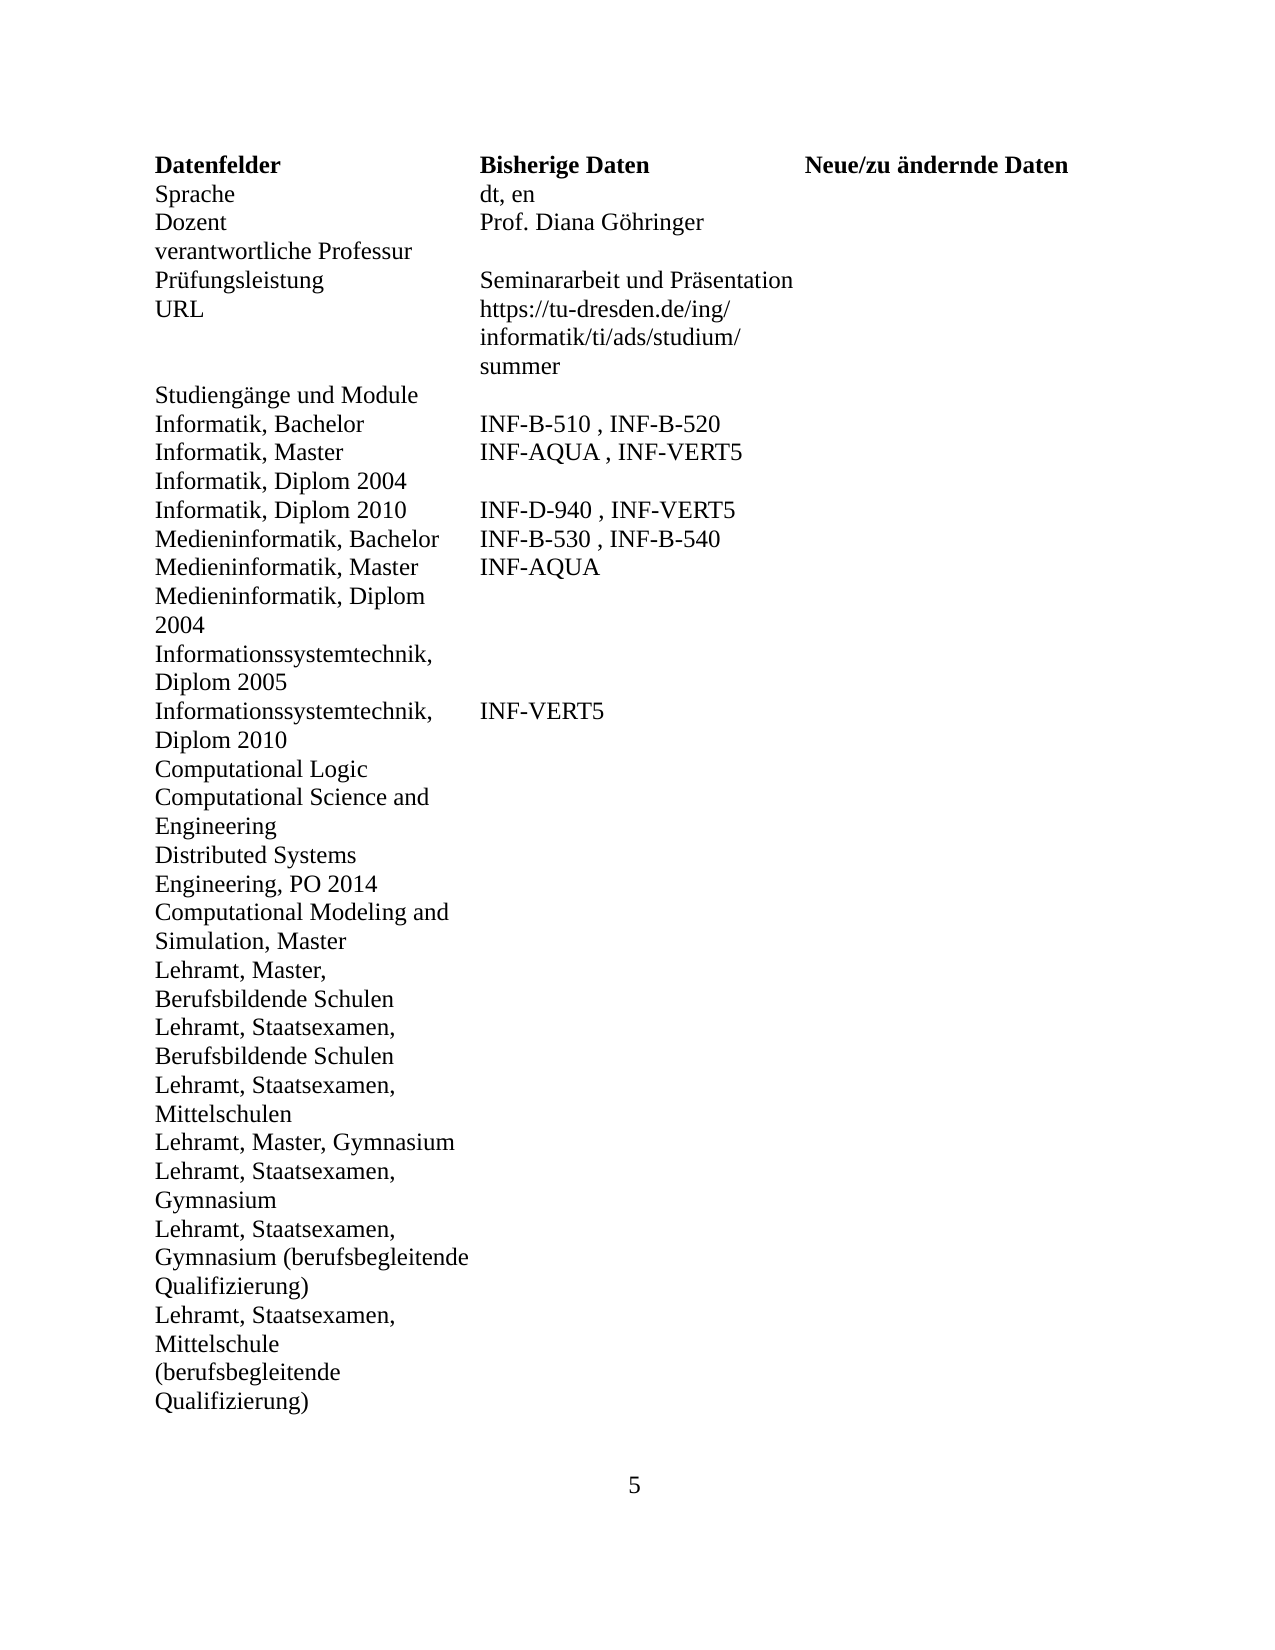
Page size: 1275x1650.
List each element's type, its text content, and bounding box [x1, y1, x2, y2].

table_cell [800, 466, 1125, 495]
table_cell [800, 1128, 1125, 1156]
table_cell Lehramt, Staatsexamen, Berufsbildende Schulen [150, 1013, 475, 1070]
table_cell [800, 696, 1125, 754]
table_cell Distributed Systems Engineering, PO 2014 [150, 840, 475, 897]
table_cell [475, 236, 800, 265]
table_cell INF-VERT5 [475, 696, 800, 754]
table_cell [800, 1214, 1125, 1300]
table_cell [475, 1128, 800, 1156]
table_cell [800, 380, 1125, 409]
table_cell Medieninformatik, Bachelor [150, 524, 475, 552]
table_cell verantwortliche Professur [150, 236, 475, 265]
table_cell [800, 438, 1125, 466]
table_cell [800, 754, 1125, 782]
table_cell [475, 639, 800, 696]
table_cell [475, 783, 800, 840]
table_cell INF-D-940 , INF-VERT5 [475, 495, 800, 524]
table_cell [800, 179, 1125, 207]
table_cell [800, 236, 1125, 265]
table_cell [475, 1214, 800, 1300]
table_cell Informatik, Master [150, 438, 475, 466]
table_cell [800, 1300, 1125, 1415]
table_cell [475, 1300, 800, 1415]
table_cell Informatik, Diplom 2010 [150, 495, 475, 524]
table_header Datenfelder [150, 150, 475, 179]
table_cell https://tu-dresden.de/ing/informatik/ti/ads/studium/summer [475, 294, 800, 380]
table_cell INF-AQUA , INF-VERT5 [475, 438, 800, 466]
table_cell Lehramt, Staatsexamen, Mittelschule (berufsbegleitende Qualifizierung) [150, 1300, 475, 1415]
table_cell Seminararbeit und Präsentation [475, 265, 800, 294]
table_cell [800, 898, 1125, 955]
table_cell [475, 581, 800, 639]
table_cell [800, 783, 1125, 840]
table_cell Informatik, Bachelor [150, 409, 475, 437]
table_cell [475, 1070, 800, 1127]
table_cell Computational Logic [150, 754, 475, 782]
table_cell INF-B-530 , INF-B-540 [475, 524, 800, 552]
table_cell Informationssystemtechnik, Diplom 2010 [150, 696, 475, 754]
table_cell [800, 1013, 1125, 1070]
table_cell [475, 840, 800, 897]
table_cell INF-AQUA [475, 553, 800, 581]
table_cell [475, 1156, 800, 1214]
table_cell Computational Modeling and Simulation, Master [150, 898, 475, 955]
table_cell [800, 495, 1125, 524]
table_cell Dozent [150, 208, 475, 236]
table_cell Lehramt, Staatsexamen, Gymnasium [150, 1156, 475, 1214]
table_cell Prüfungsleistung [150, 265, 475, 294]
table_cell Informatik, Diplom 2004 [150, 466, 475, 495]
table_cell [475, 955, 800, 1012]
table_cell [800, 840, 1125, 897]
table_cell dt, en [475, 179, 800, 207]
table_cell [800, 294, 1125, 380]
table_cell INF-B-510 , INF-B-520 [475, 409, 800, 437]
table_cell [800, 639, 1125, 696]
table_cell [475, 898, 800, 955]
table_header Bisherige Daten [475, 150, 800, 179]
table_cell Studiengänge und Module [150, 380, 475, 409]
table_cell Computational Science and Engineering [150, 783, 475, 840]
table_cell [800, 581, 1125, 639]
table_cell [800, 1156, 1125, 1214]
table_cell Sprache [150, 179, 475, 207]
table_cell Lehramt, Staatsexamen, Gymnasium (berufsbegleitende Qualifizierung) [150, 1214, 475, 1300]
table_cell [800, 1070, 1125, 1127]
table_cell Medieninformatik, Master [150, 553, 475, 581]
table_cell [800, 955, 1125, 1012]
table_cell Prof. Diana Göhringer [475, 208, 800, 236]
table_cell Informationssystemtechnik, Diplom 2005 [150, 639, 475, 696]
table_cell URL [150, 294, 475, 380]
table_cell Lehramt, Staatsexamen, Mittelschulen [150, 1070, 475, 1127]
table_cell [800, 208, 1125, 236]
table_cell Lehramt, Master, Gymnasium [150, 1128, 475, 1156]
table_cell [800, 524, 1125, 552]
table_cell [800, 265, 1125, 294]
table_cell [475, 754, 800, 782]
table_cell Medieninformatik, Diplom 2004 [150, 581, 475, 639]
table_header Neue/zu ändernde Daten [800, 150, 1125, 179]
table_cell [800, 553, 1125, 581]
table_cell [475, 466, 800, 495]
table_cell [475, 1013, 800, 1070]
table_cell Lehramt, Master, Berufsbildende Schulen [150, 955, 475, 1012]
table_cell [475, 380, 800, 409]
table_cell [800, 409, 1125, 437]
